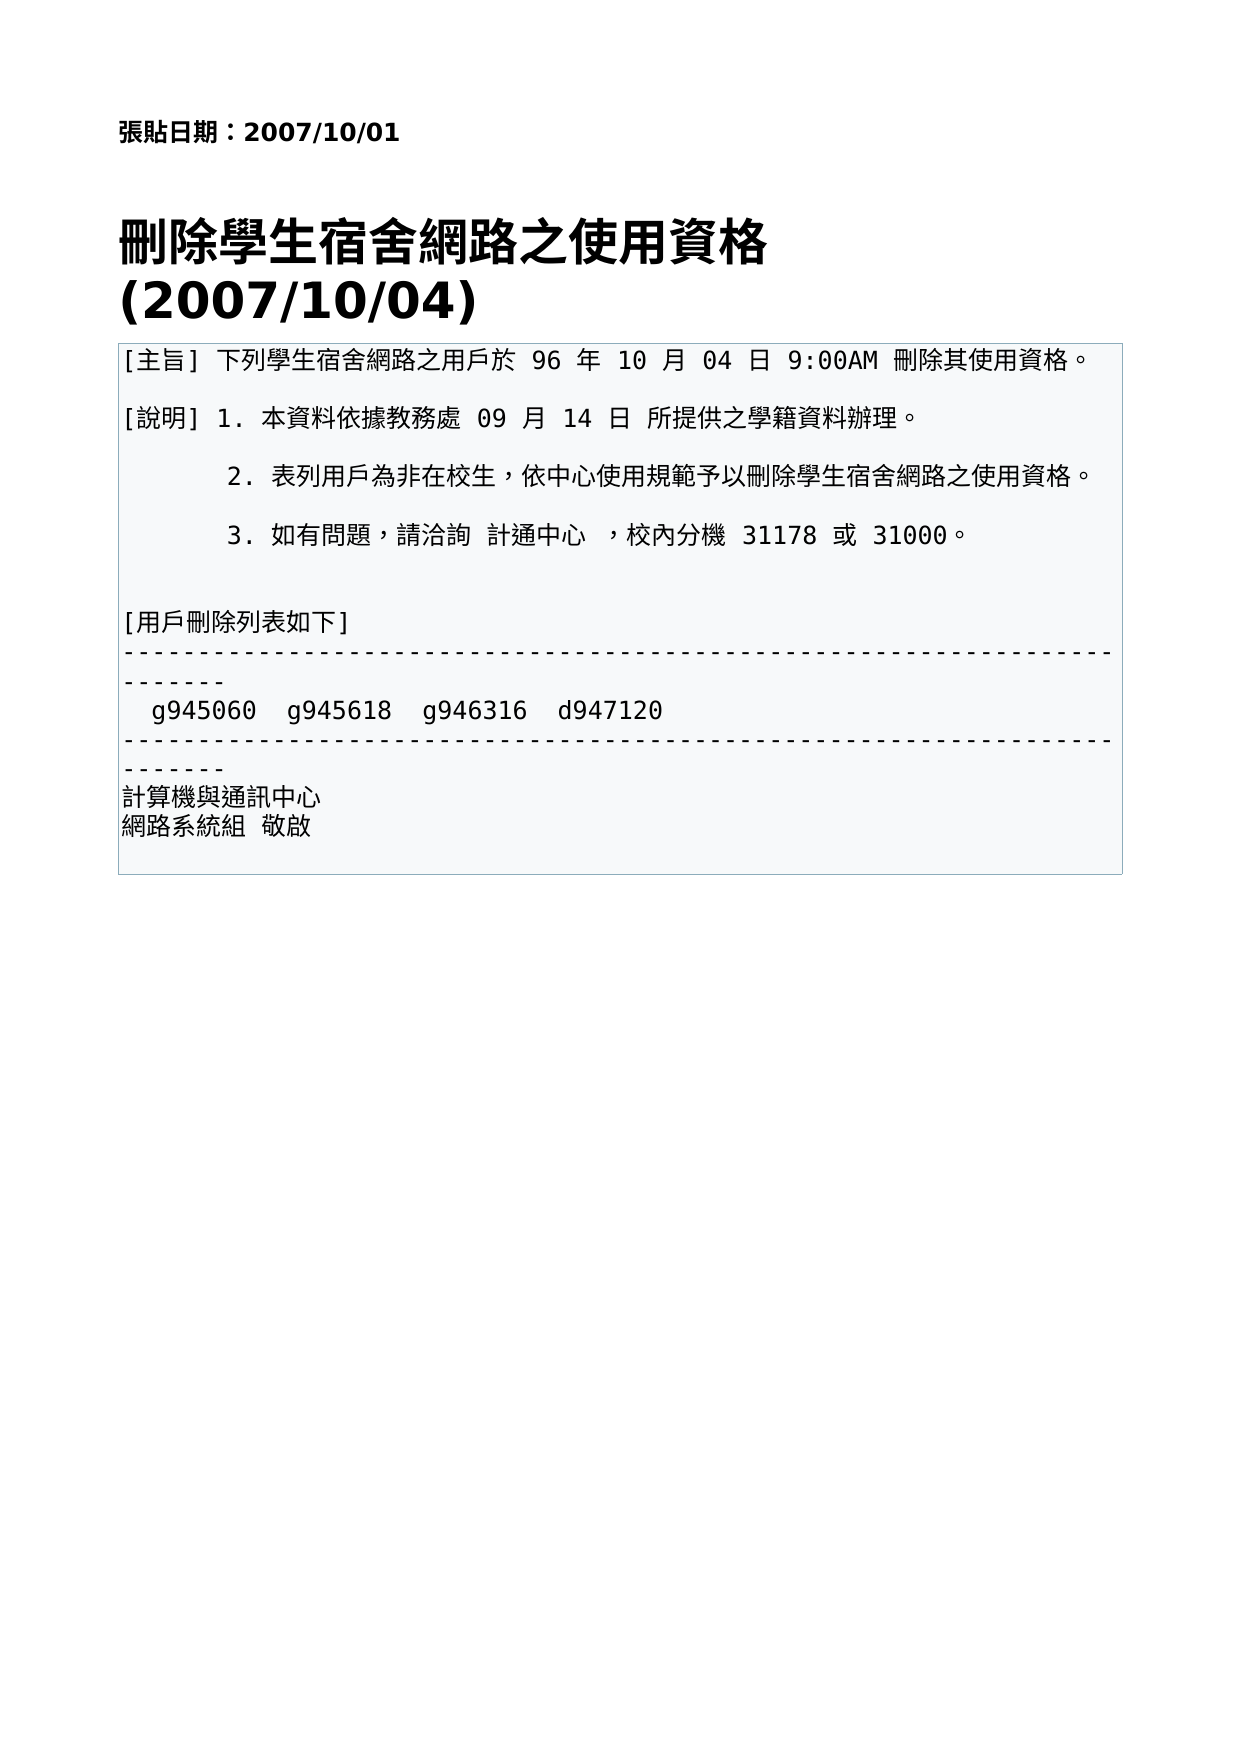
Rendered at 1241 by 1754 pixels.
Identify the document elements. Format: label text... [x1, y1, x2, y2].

text 張貼日期：2007/10/01 [118, 118, 1122, 176]
subtitle 刪除學生宿舍網路之使用資格 (2007/10/04) [118, 214, 1122, 330]
text [主旨] 下列學生宿舍網路之用戶於 96 年 10 月 04 日 9:00AM 刪除其使用資格。 [說明] 1. 本資料依據教務處 09 月 14 日 所提供之學籍資料辦理。 2. 表列用戶為非在校生，依中心使用規範予以刪除學生宿舍網路之使用資格。 3. 如有問題，請洽詢 計通中心 ，校內分機 31178 或 31000。 [用戶刪除列表如下] ------------------------------------------------------------------------- g945060 g945618 g946316 d947120 ------------------------------------------------------------------------- 計算機與通訊中心 網路系統組 敬啟 [119, 344, 1122, 874]
